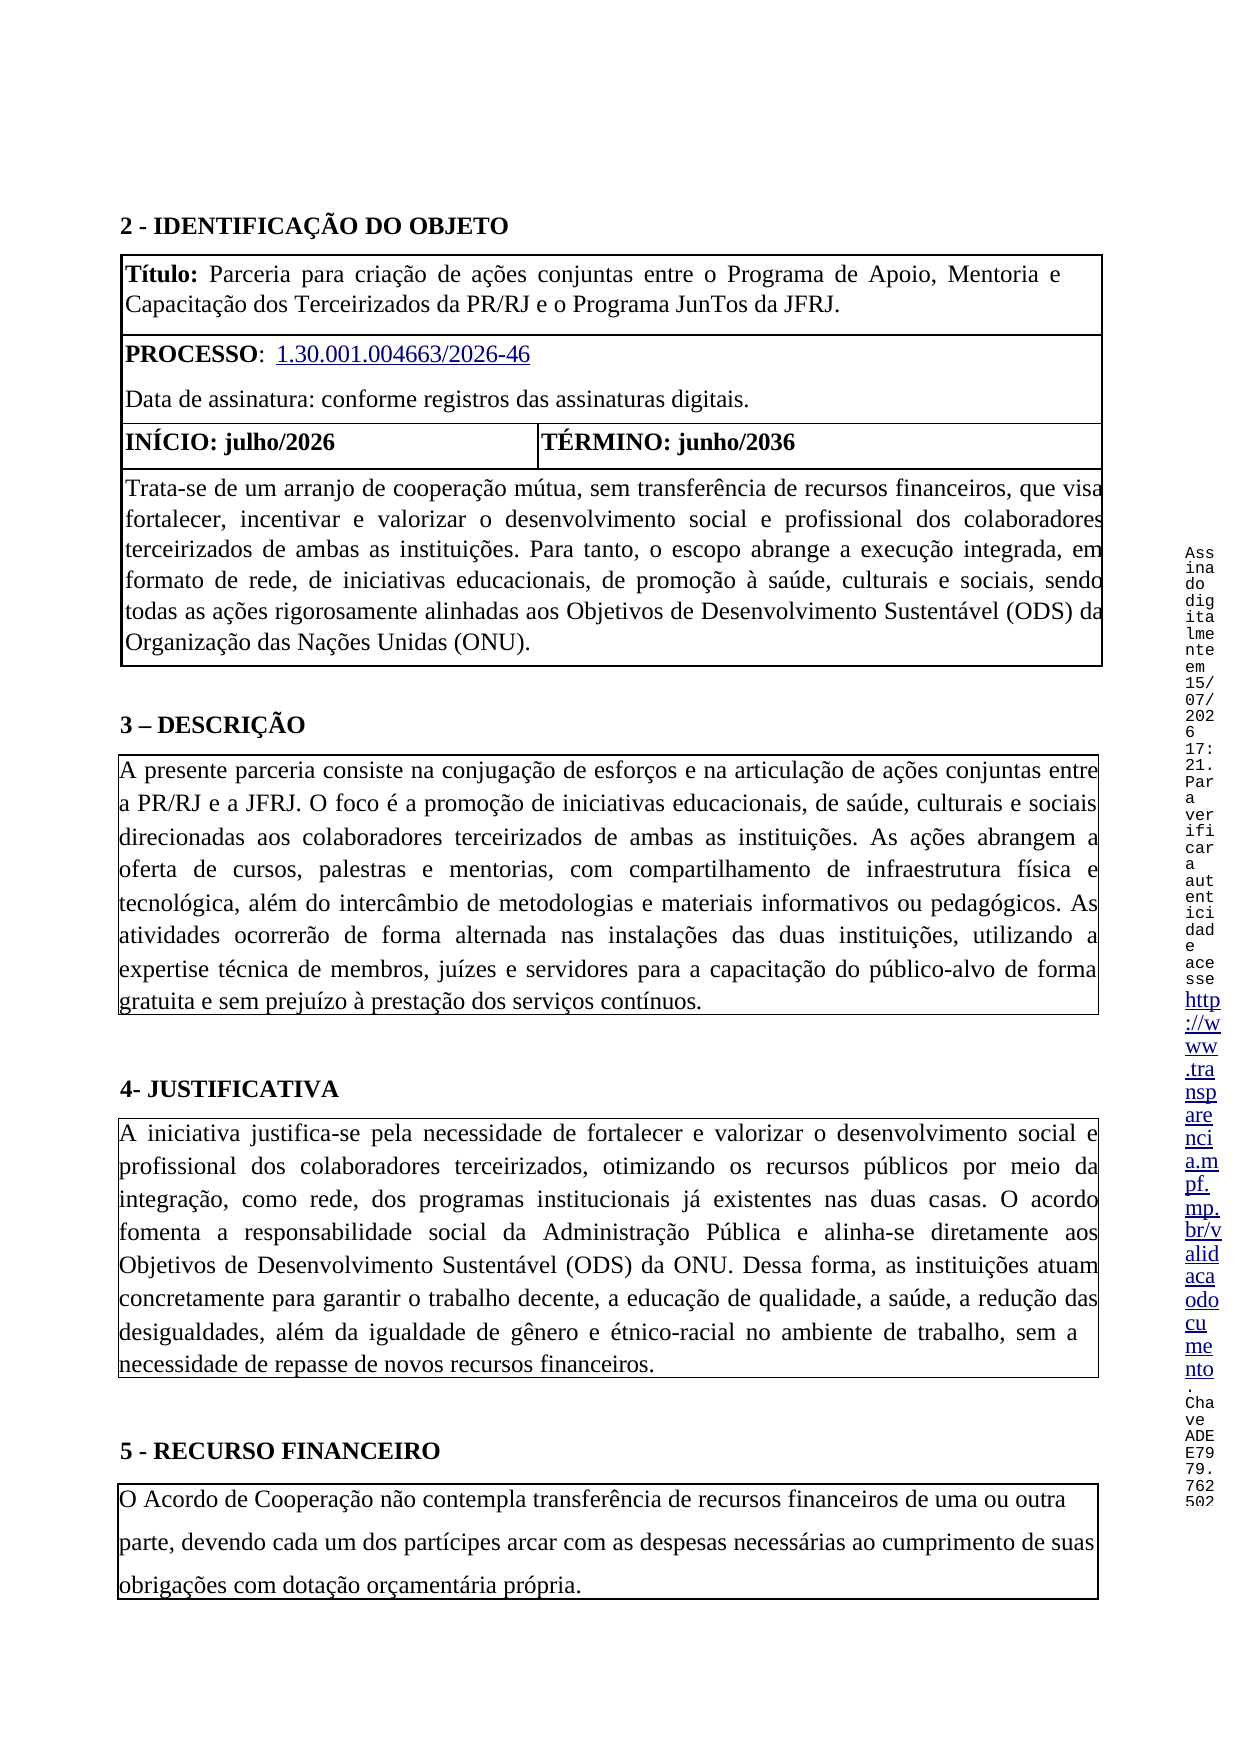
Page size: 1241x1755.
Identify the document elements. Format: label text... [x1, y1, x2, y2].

text A iniciativa justifica-se pela necessidade de fortalecer e valorizar o desenvolvimento social e profissional dos colaboradores terceirizados, otimizando os recursos públicos por meio da integração, como rede, dos programas institucionais já existentes nas duas casas. O acordo fomenta a responsabilidade social da Administração Pública e alinha-se diretamente aos Objetivos de Desenvolvimento Sustentável (ODS) da ONU. Dessa forma, as instituições atuam concretamente para garantir o trabalho decente, a educação de qualidade, a saúde, a redução das desigualdades, além da igualdade de gênero e étnico-racial no ambiente de trabalho, sem a [119, 1119, 1098, 1345]
table_cell TÉRMINO: junho/2036 [539, 424, 1101, 467]
text gratuita e sem prejuízo à prestação dos serviços contínuos. [119, 987, 1098, 1014]
table_cell Trata-se de um arranjo de cooperação mútua, sem transferência de recursos financeiros, que visa fortalecer, incentivar e valorizar o desenvolvimento social e profissional dos colaboradores terceirizados de ambas as instituições. Para tanto, o escopo abrange a execução integrada, em formato de rede, de iniciativas educacionais, de promoção à saúde, culturais e sociais, sendo todas as ações rigorosamente alinhadas aos Objetivos de Desenvolvimento Sustentável (ODS) da Organização das Nações Unidas (ONU). [123, 470, 1101, 665]
list - IDENTIFICAÇÃO DO OBJETO [120, 211, 1123, 239]
text necessidade de repasse de novos recursos financeiros. [119, 1349, 1098, 1377]
text parte, devendo cada um dos partícipes arcar com as despesas necessárias ao cumprimento de suas obrigações com dotação orçamentária própria. [119, 1513, 1097, 1598]
text A presente parceria consiste na conjugação de esforços e na articulação de ações conjuntas entre a PR/RJ e a JFRJ. O foco é a promoção de iniciativas educacionais, de saúde, culturais e sociais direcionadas aos colaboradores terceirizados de ambas as instituições. As ações abrangem a oferta de cursos, palestras e mentorias, com compartilhamento de infraestrutura física e tecnológica, além do intercâmbio de metodologias e materiais informativos ou pedagógicos. As atividades ocorrerão de forma alternada nas instalações das duas instituições, utilizando a expertise técnica de membros, juízes e servidores para a capacitação do público-alvo de forma [119, 756, 1098, 982]
table_header Título: Parceria para criação de ações conjuntas entre o Programa de Apoio, Mentoria e Capacitação dos Terceirizados da PR/RJ e o Programa JunTos da JFRJ. [123, 256, 1101, 334]
list – DESCRIÇÃO [120, 710, 1123, 739]
list - RECURSO FINANCEIRO [120, 1436, 1123, 1465]
text O Acordo de Cooperação não contempla transferência de recursos financeiros de uma ou outra [119, 1485, 1097, 1513]
subtitle 4- JUSTIFICATIVA [120, 1074, 1123, 1103]
list [1183, 542, 1222, 1506]
table_cell PROCESSO: 1.30.001.004663/2026-46 Data de assinatura: conforme registros das assinaturas digitais. [123, 336, 1101, 423]
list Assinado digitalmente em 15/07/2026 17:21. Para verificar a autenticidade acesse http://www.transparencia.mpf.mp.br/validacaodocumento. Chave ADEE7979.7625026C.F05291A7.69D0F821 [1185, 1241, 1222, 1506]
table_cell INÍCIO: julho/2026 [123, 424, 537, 467]
list Assinado digitalmente em 15/07/2026 17:21. Para verificar a autenticidade acesse http://www.transparencia.mpf.mp.br/validacaodocumento. Chave ADEE7979.7625026C.F05291A7.69D0F821 [1185, 545, 1222, 1239]
